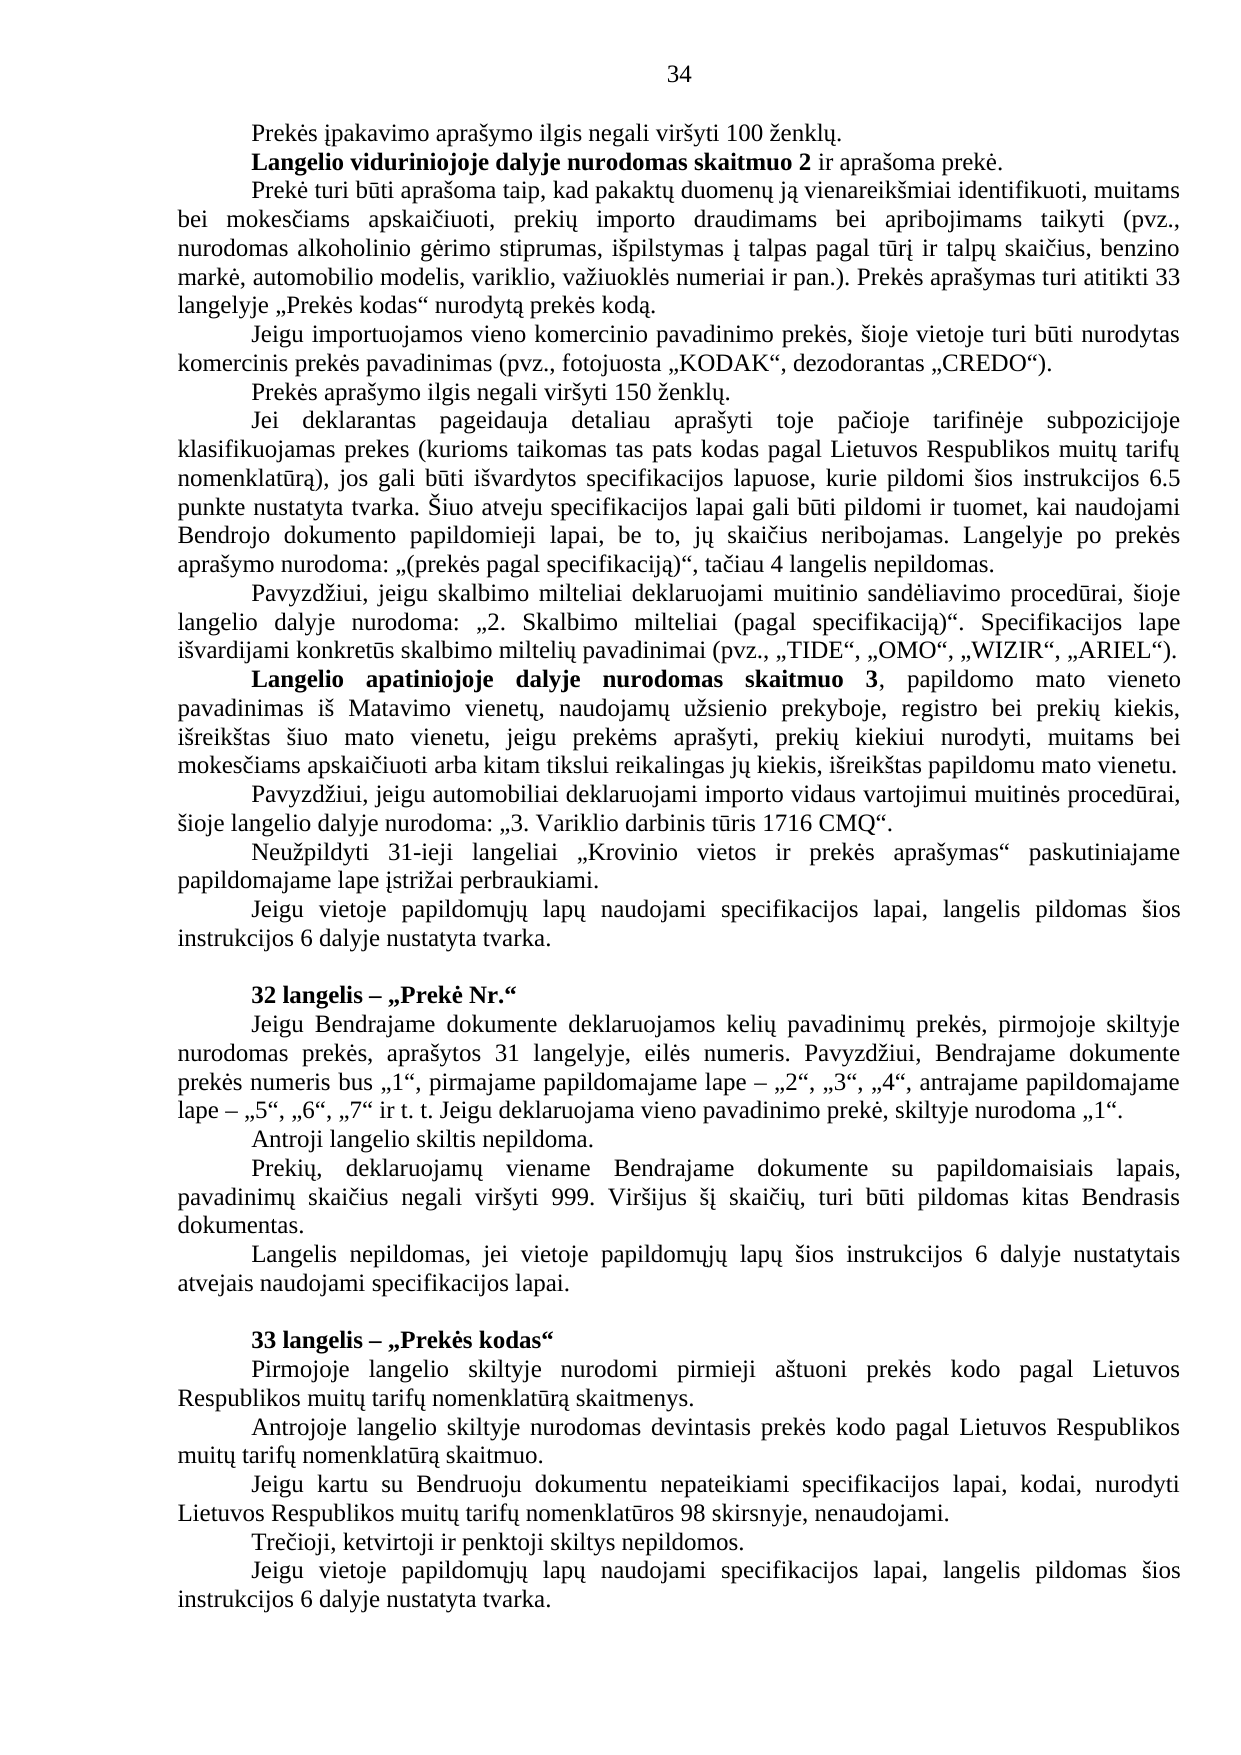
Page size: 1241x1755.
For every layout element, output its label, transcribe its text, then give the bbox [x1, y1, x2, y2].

text Antrojoje langelio skiltyje nurodomas devintasis prekės kodo pagal Lietuvos Respublikos muitų tarifų nomenklatūrą skaitmuo. [177, 1412, 1181, 1469]
text Prekių, deklaruojamų viename Bendrajame dokumente su papildomaisiais lapais, pavadinimų skaičius negali viršyti 999. Viršijus šį skaičių, turi būti pildomas kitas Bendrasis dokumentas. [177, 1153, 1181, 1239]
text Pavyzdžiui, jeigu automobiliai deklaruojami importo vidaus vartojimui muitinės procedūrai, šioje langelio dalyje nurodoma: „3. Variklio darbinis tūris 1716 CMQ“. [177, 779, 1181, 837]
text Jeigu importuojamos vieno komercinio pavadinimo prekės, šioje vietoje turi būti nurodytas komercinis prekės pavadinimas (pvz., fotojuosta „KODAK“, dezodorantas „CREDO“). [177, 319, 1181, 377]
text Langelis nepildomas, jei vietoje papildomųjų lapų šios instrukcijos 6 dalyje nustatytais atvejais naudojami specifikacijos lapai. [177, 1239, 1181, 1297]
text 33 langelis – „Prekės kodas“ [177, 1326, 1181, 1354]
text Jeigu kartu su Bendruoju dokumentu nepateikiami specifikacijos lapai, kodai, nurodyti Lietuvos Respublikos muitų tarifų nomenklatūros 98 skirsnyje, nenaudojami. [177, 1469, 1181, 1527]
text Prekės aprašymo ilgis negali viršyti 150 ženklų. [177, 377, 1181, 406]
text 32 langelis – „Prekė Nr.“ [177, 981, 1181, 1009]
text Langelio viduriniojoje dalyje nurodomas skaitmuo 2 ir aprašoma prekė. [177, 147, 1181, 176]
text Pirmojoje langelio skiltyje nurodomi pirmieji aštuoni prekės kodo pagal Lietuvos Respublikos muitų tarifų nomenklatūrą skaitmenys. [177, 1354, 1181, 1412]
text Pavyzdžiui, jeigu skalbimo milteliai deklaruojami muitinio sandėliavimo procedūrai, šioje langelio dalyje nurodoma: „2. Skalbimo milteliai (pagal specifikaciją)“. Specifikacijos lape išvardijami konkretūs skalbimo miltelių pavadinimai (pvz., „TIDE“, „OMO“, „WIZIR“, „ARIEL“). [177, 578, 1181, 664]
text Antroji langelio skiltis nepildoma. [177, 1124, 1181, 1153]
text Prekė turi būti aprašoma taip, kad pakaktų duomenų ją vienareikšmiai identifikuoti, muitams bei mokesčiams apskaičiuoti, prekių importo draudimams bei apribojimams taikyti (pvz., nurodomas alkoholinio gėrimo stiprumas, išpilstymas į talpas pagal tūrį ir talpų skaičius, benzino markė, automobilio modelis, variklio, važiuoklės numeriai ir pan.). Prekės aprašymas turi atitikti 33 langelyje „Prekės kodas“ nurodytą prekės kodą. [177, 176, 1181, 319]
text Trečioji, ketvirtoji ir penktoji skiltys nepildomos. [177, 1527, 1181, 1556]
text Prekės įpakavimo aprašymo ilgis negali viršyti 100 ženklų. [177, 118, 1181, 147]
text Jeigu vietoje papildomųjų lapų naudojami specifikacijos lapai, langelis pildomas šios instrukcijos 6 dalyje nustatyta tvarka. [177, 1556, 1181, 1613]
text Jeigu vietoje papildomųjų lapų naudojami specifikacijos lapai, langelis pildomas šios instrukcijos 6 dalyje nustatyta tvarka. [177, 894, 1181, 952]
text Neužpildyti 31-ieji langeliai „Krovinio vietos ir prekės aprašymas“ paskutiniajame papildomajame lape įstrižai perbraukiami. [177, 837, 1181, 894]
text Jei deklarantas pageidauja detaliau aprašyti toje pačioje tarifinėje subpozicijoje klasifikuojamas prekes (kurioms taikomas tas pats kodas pagal Lietuvos Respublikos muitų tarifų nomenklatūrą), jos gali būti išvardytos specifikacijos lapuose, kurie pildomi šios instrukcijos 6.5 punkte nustatyta tvarka. Šiuo atveju specifikacijos lapai gali būti pildomi ir tuomet, kai naudojami Bendrojo dokumento papildomieji lapai, be to, jų skaičius neribojamas. Langelyje po prekės aprašymo nurodoma: „(prekės pagal specifikaciją)“, tačiau 4 langelis nepildomas. [177, 406, 1181, 578]
text Jeigu Bendrajame dokumente deklaruojamos kelių pavadinimų prekės, pirmojoje skiltyje nurodomas prekės, aprašytos 31 langelyje, eilės numeris. Pavyzdžiui, Bendrajame dokumente prekės numeris bus „1“, pirmajame papildomajame lape – „2“, „3“, „4“, antrajame papildomajame lape – „5“, „6“, „7“ ir t. t. Jeigu deklaruojama vieno pavadinimo prekė, skiltyje nurodoma „1“. [177, 1009, 1181, 1124]
text Langelio apatiniojoje dalyje nurodomas skaitmuo 3, papildomo mato vieneto pavadinimas iš Matavimo vienetų, naudojamų užsienio prekyboje, registro bei prekių kiekis, išreikštas šiuo mato vienetu, jeigu prekėms aprašyti, prekių kiekiui nurodyti, muitams bei mokesčiams apskaičiuoti arba kitam tikslui reikalingas jų kiekis, išreikštas papildomu mato vienetu. [177, 664, 1181, 779]
